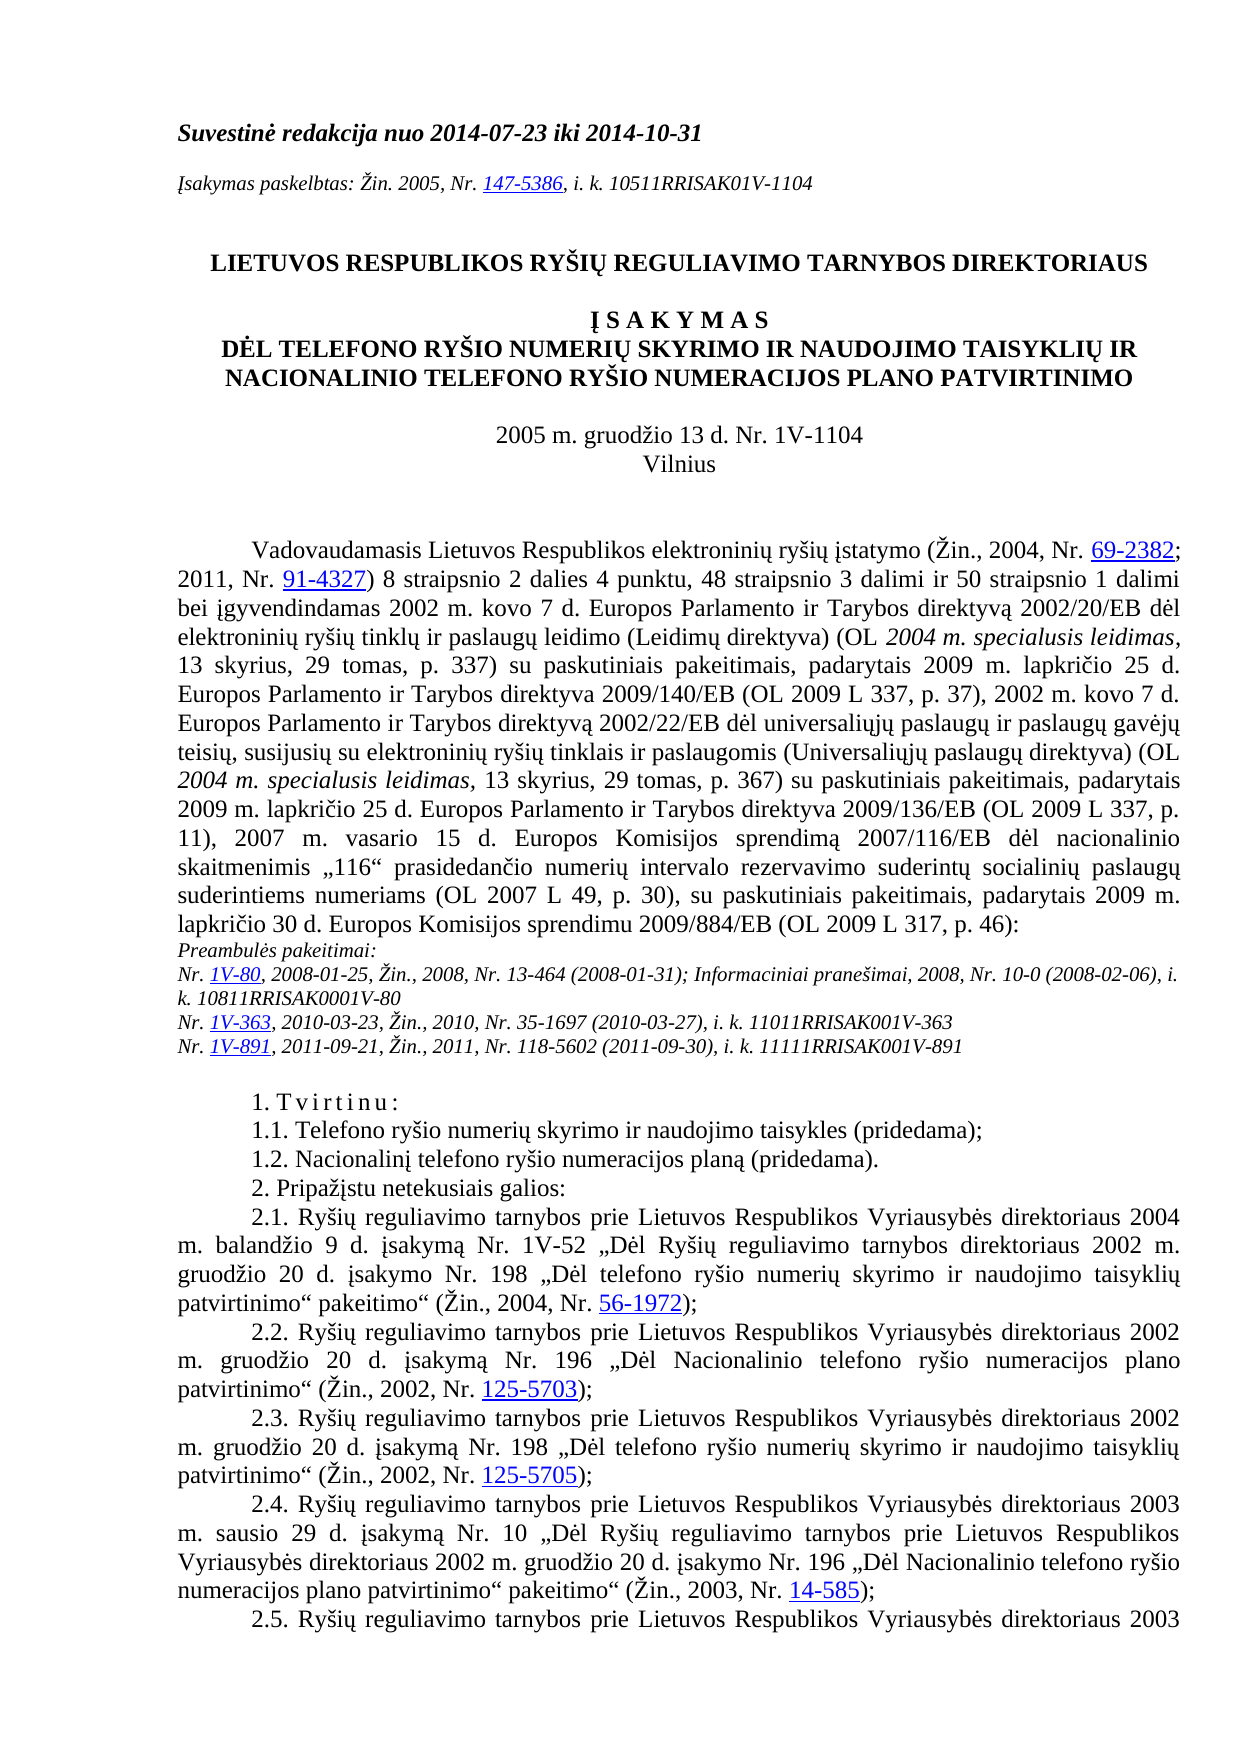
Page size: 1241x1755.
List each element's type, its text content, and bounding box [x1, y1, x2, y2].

text DĖL TELEFONO RYŠIO NUMERIŲ SKYRIMO IR NAUDOJIMO TAISYKLIŲ IR NACIONALINIO TELEFONO RYŠIO NUMERACIJOS PLANO PATVIRTINIMO [177, 334, 1181, 392]
text 2. Pripažįstu netekusiais galios: [177, 1173, 1181, 1202]
text 1.1. Telefono ryšio numerių skyrimo ir naudojimo taisykles (pridedama); [177, 1116, 1181, 1144]
text Nr. 1V-80, 2008-01-25, Žin., 2008, Nr. 13-464 (2008-01-31); Informaciniai pranešimai, 2008, Nr. 10-0 (2008-02-06), i. k. 10811RRISAK0001V-80 [177, 962, 1181, 1010]
text LIETUVOS RESPUBLIKOS RYŠIŲ REGULIAVIMO TARNYBOS DIREKTORIAUS [177, 248, 1181, 277]
text 1.2. Nacionalinį telefono ryšio numeracijos planą (pridedama). [177, 1144, 1181, 1173]
text 2.5. Ryšių reguliavimo tarnybos prie Lietuvos Respublikos Vyriausybės direktoriaus 2003 [177, 1604, 1181, 1633]
text 2.1. Ryšių reguliavimo tarnybos prie Lietuvos Respublikos Vyriausybės direktoriaus 2004 m. balandžio 9 d. įsakymą Nr. 1V-52 „Dėl Ryšių reguliavimo tarnybos direktoriaus 2002 m. gruodžio 20 d. įsakymo Nr. 198 „Dėl telefono ryšio numerių skyrimo ir naudojimo taisyklių patvirtinimo“ pakeitimo“ (Žin., 2004, Nr. 56-1972); [177, 1202, 1181, 1317]
text 1. Tvirtinu: [177, 1087, 1181, 1116]
text Suvestinė redakcija nuo 2014-07-23 iki 2014-10-31 [177, 118, 1181, 147]
text Įsakymas paskelbtas: Žin. 2005, Nr. 147-5386, i. k. 10511RRISAK01V-1104 [177, 171, 1181, 195]
text Į S A K Y M A S [177, 305, 1181, 334]
text Vilnius [177, 449, 1181, 478]
text Vadovaudamasis Lietuvos Respublikos elektroninių ryšių įstatymo (Žin., 2004, Nr. 69-2382; 2011, Nr. 91-4327) 8 straipsnio 2 dalies 4 punktu, 48 straipsnio 3 dalimi ir 50 straipsnio 1 dalimi bei įgyvendindamas 2002 m. kovo 7 d. Europos Parlamento ir Tarybos direktyvą 2002/20/EB dėl elektroninių ryšių tinklų ir paslaugų leidimo (Leidimų direktyva) (OL 2004 m. specialusis leidimas, 13 skyrius, 29 tomas, p. 337) su paskutiniais pakeitimais, padarytais 2009 m. lapkričio 25 d. Europos Parlamento ir Tarybos direktyva 2009/140/EB (OL 2009 L 337, p. 37), 2002 m. kovo 7 d. Europos Parlamento ir Tarybos direktyvą 2002/22/EB dėl universaliųjų paslaugų ir paslaugų gavėjų teisių, susijusių su elektroninių ryšių tinklais ir paslaugomis (Universaliųjų paslaugų direktyva) (OL 2004 m. specialusis leidimas, 13 skyrius, 29 tomas, p. 367) su paskutiniais pakeitimais, padarytais 2009 m. lapkričio 25 d. Europos Parlamento ir Tarybos direktyva 2009/136/EB (OL 2009 L 337, p. 11), 2007 m. vasario 15 d. Europos Komisijos sprendimą 2007/116/EB dėl nacionalinio skaitmenimis „116“ prasidedančio numerių intervalo rezervavimo suderintų socialinių paslaugų suderintiems numeriams (OL 2007 L 49, p. 30), su paskutiniais pakeitimais, padarytais 2009 m. lapkričio 30 d. Europos Komisijos sprendimu 2009/884/EB (OL 2009 L 317, p. 46): [177, 535, 1181, 938]
text 2.2. Ryšių reguliavimo tarnybos prie Lietuvos Respublikos Vyriausybės direktoriaus 2002 m. gruodžio 20 d. įsakymą Nr. 196 „Dėl Nacionalinio telefono ryšio numeracijos plano patvirtinimo“ (Žin., 2002, Nr. 125-5703); [177, 1317, 1181, 1403]
text Preambulės pakeitimai: [177, 938, 1181, 962]
text Nr. 1V-363, 2010-03-23, Žin., 2010, Nr. 35-1697 (2010-03-27), i. k. 11011RRISAK001V-363 [177, 1010, 1181, 1034]
text 2.3. Ryšių reguliavimo tarnybos prie Lietuvos Respublikos Vyriausybės direktoriaus 2002 m. gruodžio 20 d. įsakymą Nr. 198 „Dėl telefono ryšio numerių skyrimo ir naudojimo taisyklių patvirtinimo“ (Žin., 2002, Nr. 125-5705); [177, 1403, 1181, 1489]
text 2005 m. gruodžio 13 d. Nr. 1V-1104 [177, 420, 1181, 449]
text 2.4. Ryšių reguliavimo tarnybos prie Lietuvos Respublikos Vyriausybės direktoriaus 2003 m. sausio 29 d. įsakymą Nr. 10 „Dėl Ryšių reguliavimo tarnybos prie Lietuvos Respublikos Vyriausybės direktoriaus 2002 m. gruodžio 20 d. įsakymo Nr. 196 „Dėl Nacionalinio telefono ryšio numeracijos plano patvirtinimo“ pakeitimo“ (Žin., 2003, Nr. 14-585); [177, 1489, 1181, 1604]
text Nr. 1V-891, 2011-09-21, Žin., 2011, Nr. 118-5602 (2011-09-30), i. k. 11111RRISAK001V-891 [177, 1034, 1181, 1058]
